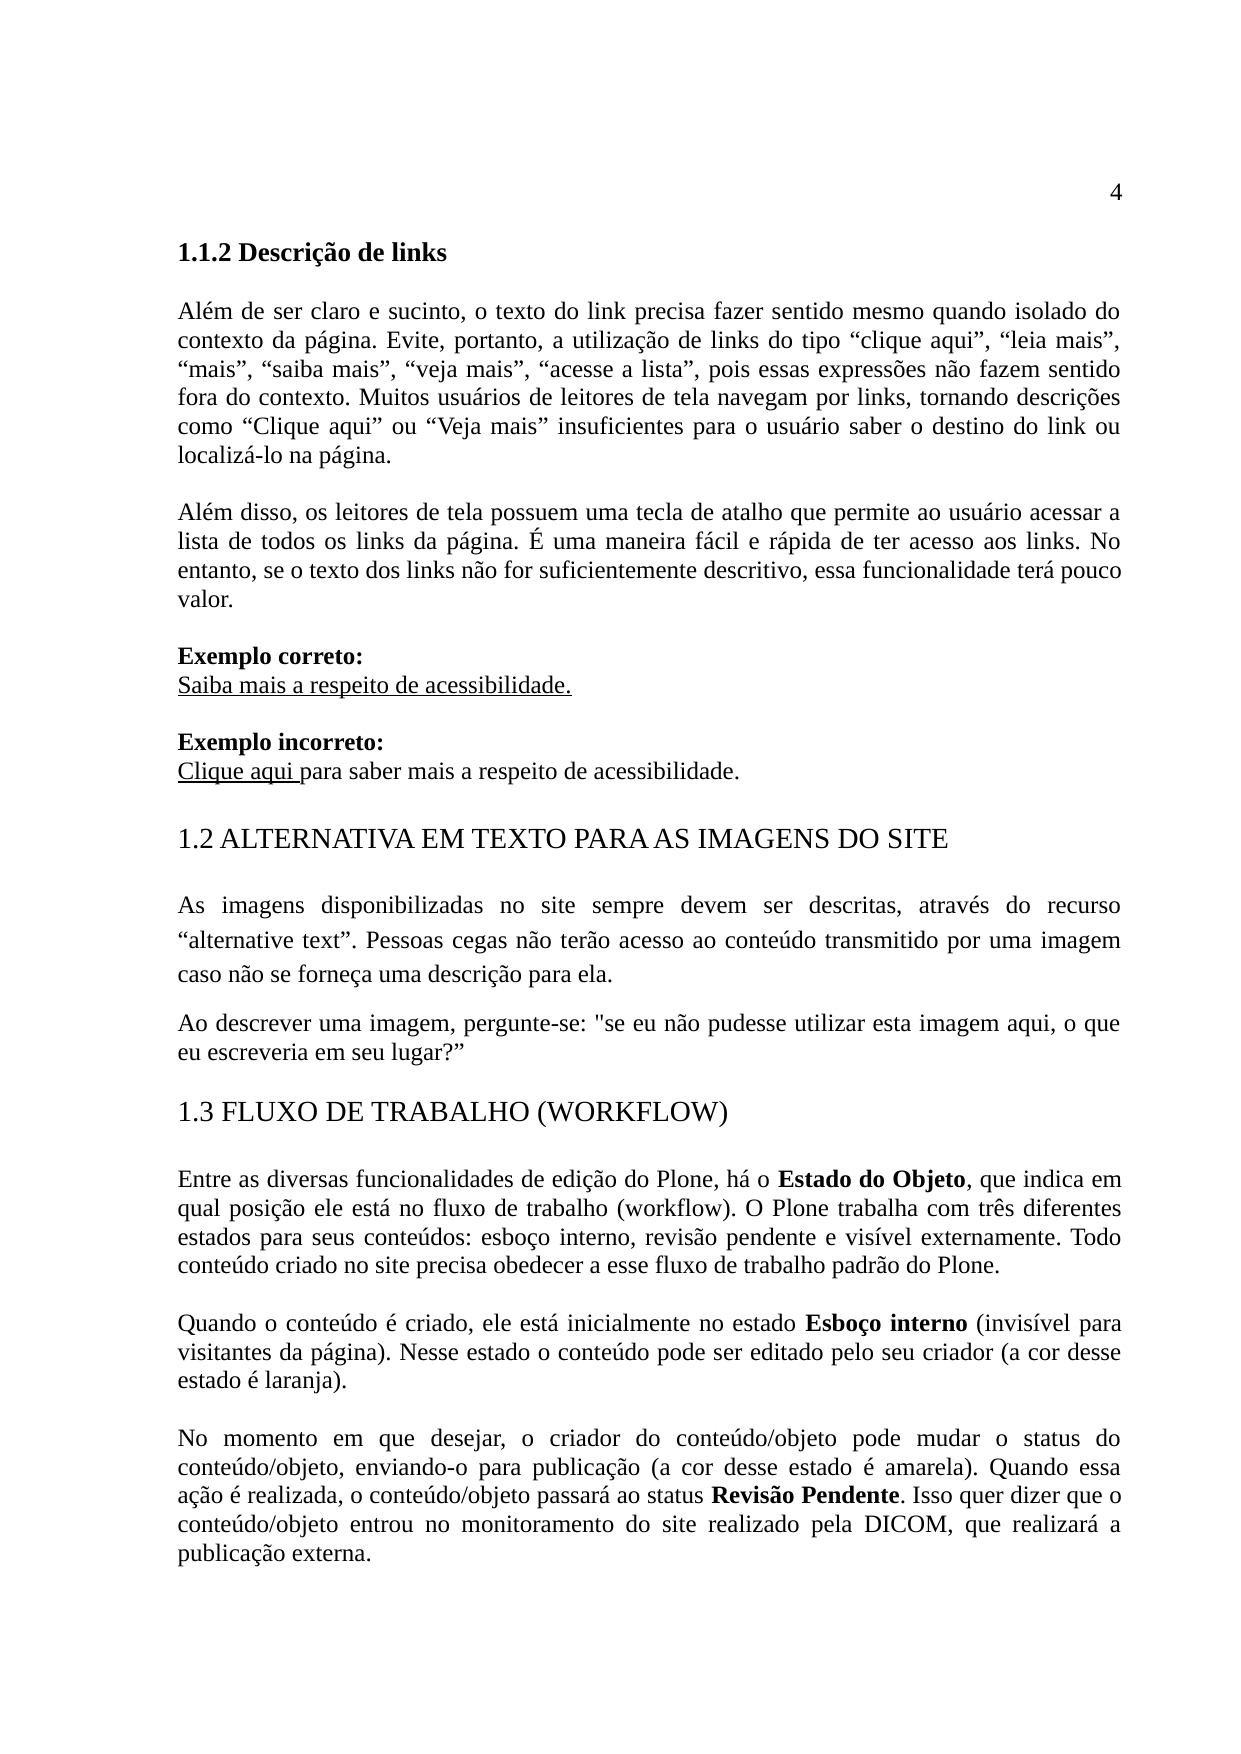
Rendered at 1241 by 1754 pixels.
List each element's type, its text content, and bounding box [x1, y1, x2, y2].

text No momento em que desejar, o criador do conteúdo/objeto pode mudar o status do conteúdo/objeto, enviando-o para publicação (a cor desse estado é amarela). Quando essa ação é realizada, o conteúdo/objeto passará ao status Revisão Pendente. Isso quer dizer que o conteúdo/objeto entrou no monitoramento do site realizado pela DICOM, que realizará a publicação externa. [177, 1423, 1122, 1567]
text Entre as diversas funcionalidades de edição do Plone, há o Estado do Objeto, que indica em qual posição ele está no fluxo de trabalho (workflow). O Plone trabalha com três diferentes estados para seus conteúdos: esboço interno, revisão pendente e visível externamente. Todo conteúdo criado no site precisa obedecer a esse fluxo de trabalho padrão do Plone. [177, 1164, 1122, 1279]
subtitle 1.2 ALTERNATIVA EM TEXTO PARA AS IMAGENS DO SITE [177, 821, 1122, 854]
text Saiba mais a respeito de acessibilidade. [177, 670, 1122, 699]
text Além disso, os leitores de tela possuem uma tecla de atalho que permite ao usuário acessar a lista de todos os links da página. É uma maneira fácil e rápida de ter acesso aos links. No entanto, se o texto dos links não for suficientemente descritivo, essa funcionalidade terá pouco valor. [177, 497, 1122, 612]
text Quando o conteúdo é criado, ele está inicialmente no estado Esboço interno (invisível para visitantes da página). Nesse estado o conteúdo pode ser editado pelo seu criador (a cor desse estado é laranja). [177, 1308, 1122, 1394]
text As imagens disponibilizadas no site sempre devem ser descritas, através do recurso “alternative text”. Pessoas cegas não terão acesso ao conteúdo transmitido por uma imagem caso não se forneça uma descrição para ela. [177, 890, 1122, 988]
subtitle 1.3 FLUXO DE TRABALHO (WORKFLOW) [177, 1094, 1122, 1128]
text Exemplo incorreto: [177, 727, 1122, 756]
text Ao descrever uma imagem, pergunte-se: "se eu não pudesse utilizar esta imagem aqui, o que eu escreveria em seu lugar?” [177, 1008, 1122, 1066]
subtitle 1.1.2 Descrição de links [177, 236, 1122, 267]
text Além de ser claro e sucinto, o texto do link precisa fazer sentido mesmo quando isolado do contexto da página. Evite, portanto, a utilização de links do tipo “clique aqui”, “leia mais”, “mais”, “saiba mais”, “veja mais”, “acesse a lista”, pois essas expressões não fazem sentido fora do contexto. Muitos usuários de leitores de tela navegam por links, tornando descrições como “Clique aqui” ou “Veja mais” insuficientes para o usuário saber o destino do link ou localizá-lo na página. [177, 296, 1122, 469]
text Exemplo correto: [177, 641, 1122, 670]
text Clique aqui para saber mais a respeito de acessibilidade. [177, 756, 1122, 785]
